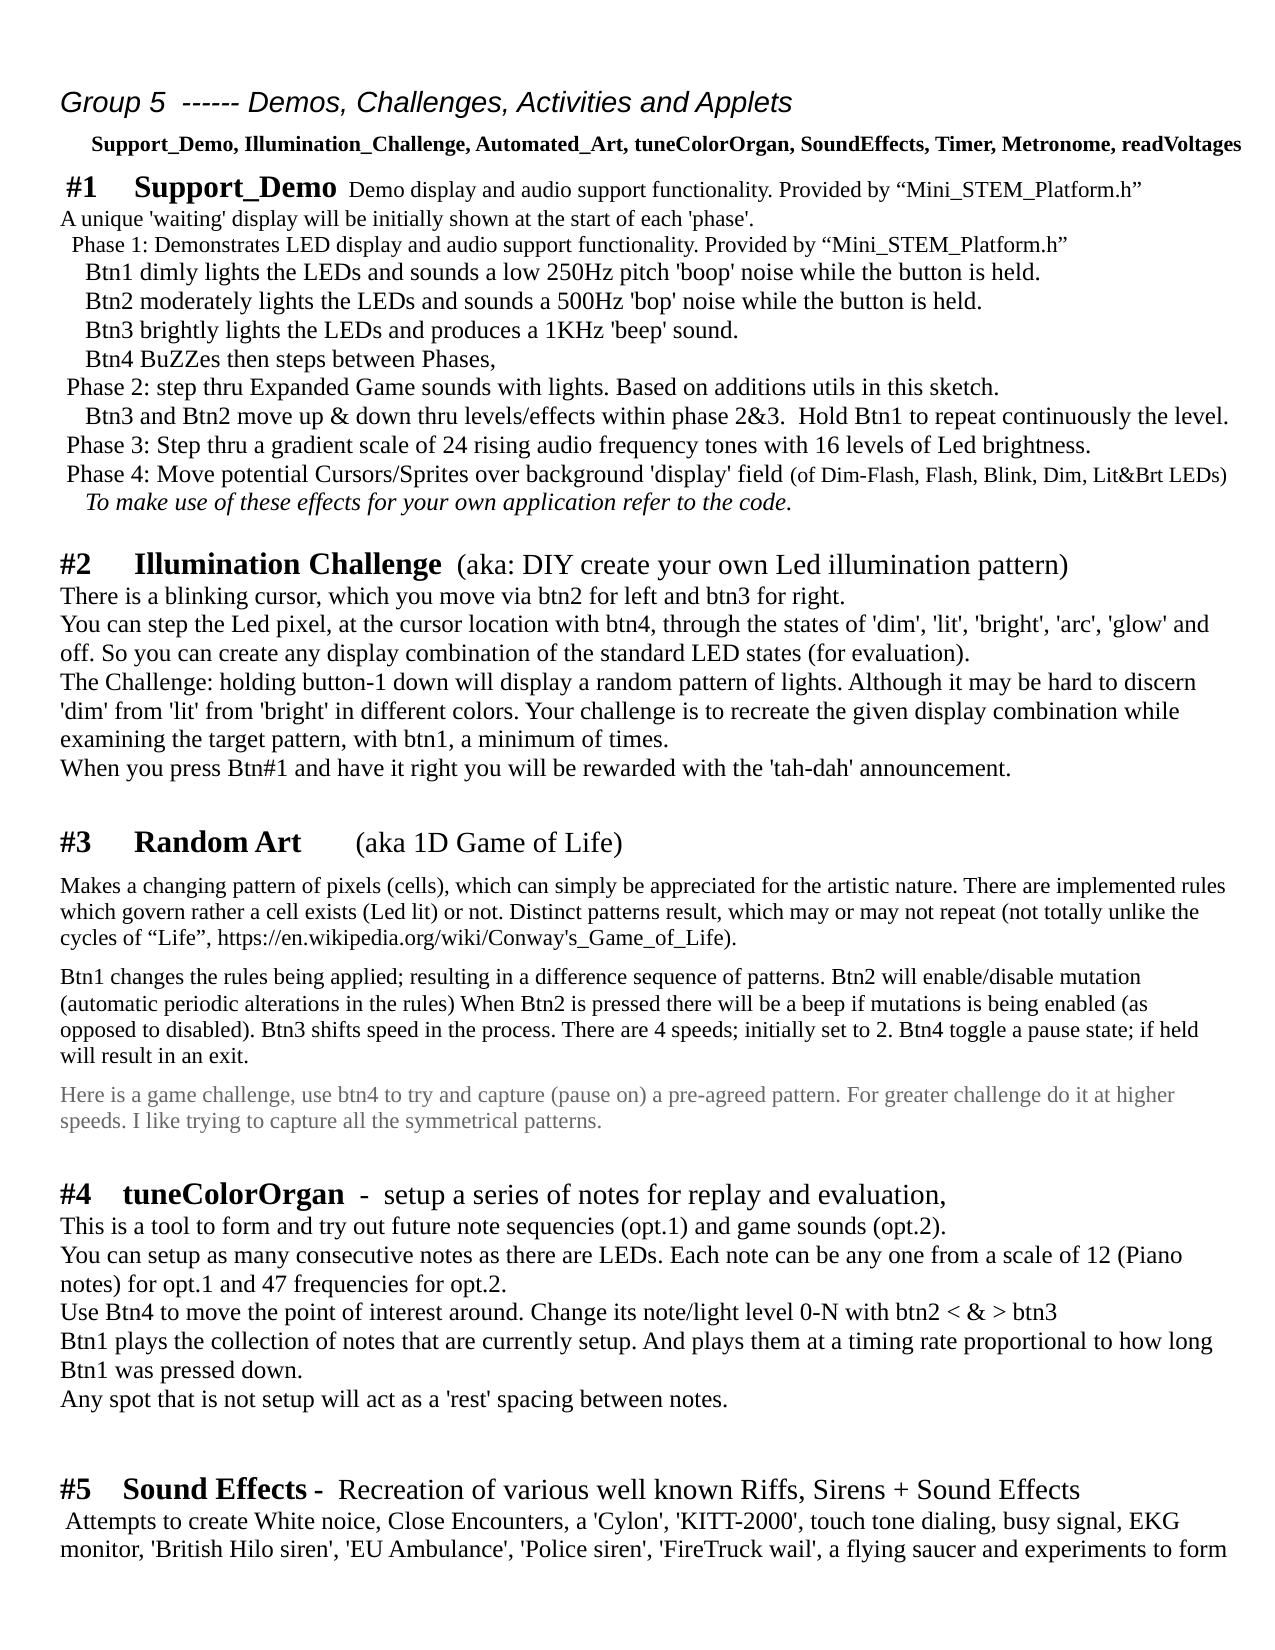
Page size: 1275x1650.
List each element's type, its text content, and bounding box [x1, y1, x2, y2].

text The Challenge: holding button-1 down will display a random pattern of lights. Although it may be hard to discern 'dim' from 'lit' from 'bright' in different colors. Your challenge is to recreate the given display combination while examining the target pattern, with btn1, a minimum of times. [60, 667, 1230, 753]
text Phase 3: Step thru a gradient scale of 24 rising audio frequency tones with 16 levels of Led brightness. [60, 430, 1230, 459]
text Btn1 plays the collection of notes that are currently setup. And plays them at a timing rate proportional to how long Btn1 was pressed down. [60, 1326, 1230, 1384]
text Here is a game challenge, use btn4 to try and capture (pause on) a pre-agreed pattern. For greater challenge do it at higher speeds. I like trying to capture all the symmetrical patterns. [60, 1081, 1230, 1134]
text There is a blinking cursor, which you move via btn2 for left and btn3 for right. [60, 581, 1230, 609]
text Btn3 brightly lights the LEDs and produces a 1KHz 'beep' sound. [60, 315, 1230, 344]
text Phase 4: Move potential Cursors/Sprites over background 'display' field (of Dim-Flash, Flash, Blink, Dim, Lit&Brt LEDs) [60, 459, 1241, 487]
text Attempts to create White noice, Close Encounters, a 'Cylon', 'KITT-2000', touch tone dialing, busy signal, EKG monitor, 'British Hilo siren', 'EU Ambulance', 'Police siren', 'FireTruck wail', a flying saucer and experiments to form [60, 1506, 1230, 1563]
text Btn1 dimly lights the LEDs and sounds a low 250Hz pitch 'boop' noise while the button is held. [60, 257, 1230, 286]
text You can step the Led pixel, at the cursor location with btn4, through the states of 'dim', 'lit', 'bright', 'arc', 'glow' and off. So you can create any display combination of the standard LED states (for evaluation). [60, 609, 1230, 667]
text #5 Sound Effects - Recreation of various well known Riffs, Sirens + Sound Effects [60, 1470, 1230, 1506]
text #4 tuneColorOrgan - setup a series of notes for replay and evaluation, [60, 1175, 1230, 1211]
text Btn1 changes the rules being applied; resulting in a difference sequence of patterns. Btn2 will enable/disable mutation (automatic periodic alterations in the rules) When Btn2 is pressed there will be a beep if mutations is being enabled (as opposed to disabled). Btn3 shifts speed in the process. There are 4 speeds; initially set to 2. Btn4 toggle a pause state; if held will result in an exit. [60, 963, 1230, 1069]
text #1 Support_Demo Demo display and audio support functionality. Provided by “Mini_STEM_Platform.h” A unique 'waiting' display will be initially shown at the start of each 'phase'. Phase 1: Demonstrates LED display and audio support functionality. Provided by “Mini_STEM_Platform.h” [60, 169, 1264, 257]
text Btn3 and Btn2 move up & down thru levels/effects within phase 2&3. Hold Btn1 to repeat continuously the level. [60, 401, 1230, 430]
text This is a tool to form and try out future note sequencies (opt.1) and game sounds (opt.2). [60, 1211, 1230, 1240]
text To make use of these effects for your own application refer to the code. [60, 487, 1230, 516]
text You can setup as many consecutive notes as there are LEDs. Each note can be any one from a scale of 12 (Piano notes) for opt.1 and 47 frequencies for opt.2. [60, 1240, 1230, 1297]
text #2 Illumination Challenge (aka: DIY create your own Led illumination pattern) [60, 545, 1230, 581]
text When you press Btn#1 and have it right you will be rewarded with the 'tah-dah' announcement. [60, 753, 1230, 782]
text Btn2 moderately lights the LEDs and sounds a 500Hz 'bop' noise while the button is held. [60, 286, 1230, 315]
subtitle Group 5 ------ Demos, Challenges, Activities and Applets [60, 85, 1230, 118]
text Support_Demo, Illumination_Challenge, Automated_Art, tuneColorOrgan, SoundEffects, Timer, Metronome, readVoltages [60, 131, 1264, 156]
text #3 Random Art (aka 1D Game of Life) [60, 823, 1230, 859]
text Use Btn4 to move the point of interest around. Change its note/light level 0-N with btn2 < & > btn3 [60, 1297, 1230, 1326]
text Btn4 BuZZes then steps between Phases, [60, 344, 1230, 372]
text Makes a changing pattern of pixels (cells), which can simply be appreciated for the artistic nature. There are implemented rules which govern rather a cell exists (Led lit) or not. Distinct patterns result, which may or may not repeat (not totally unlike the cycles of “Life”, https://en.wikipedia.org/wiki/Conway's_Game_of_Life). [60, 872, 1230, 951]
text Phase 2: step thru Expanded Game sounds with lights. Based on additions utils in this sketch. [60, 372, 1230, 401]
text Any spot that is not setup will act as a 'rest' spacing between notes. [60, 1384, 1230, 1412]
